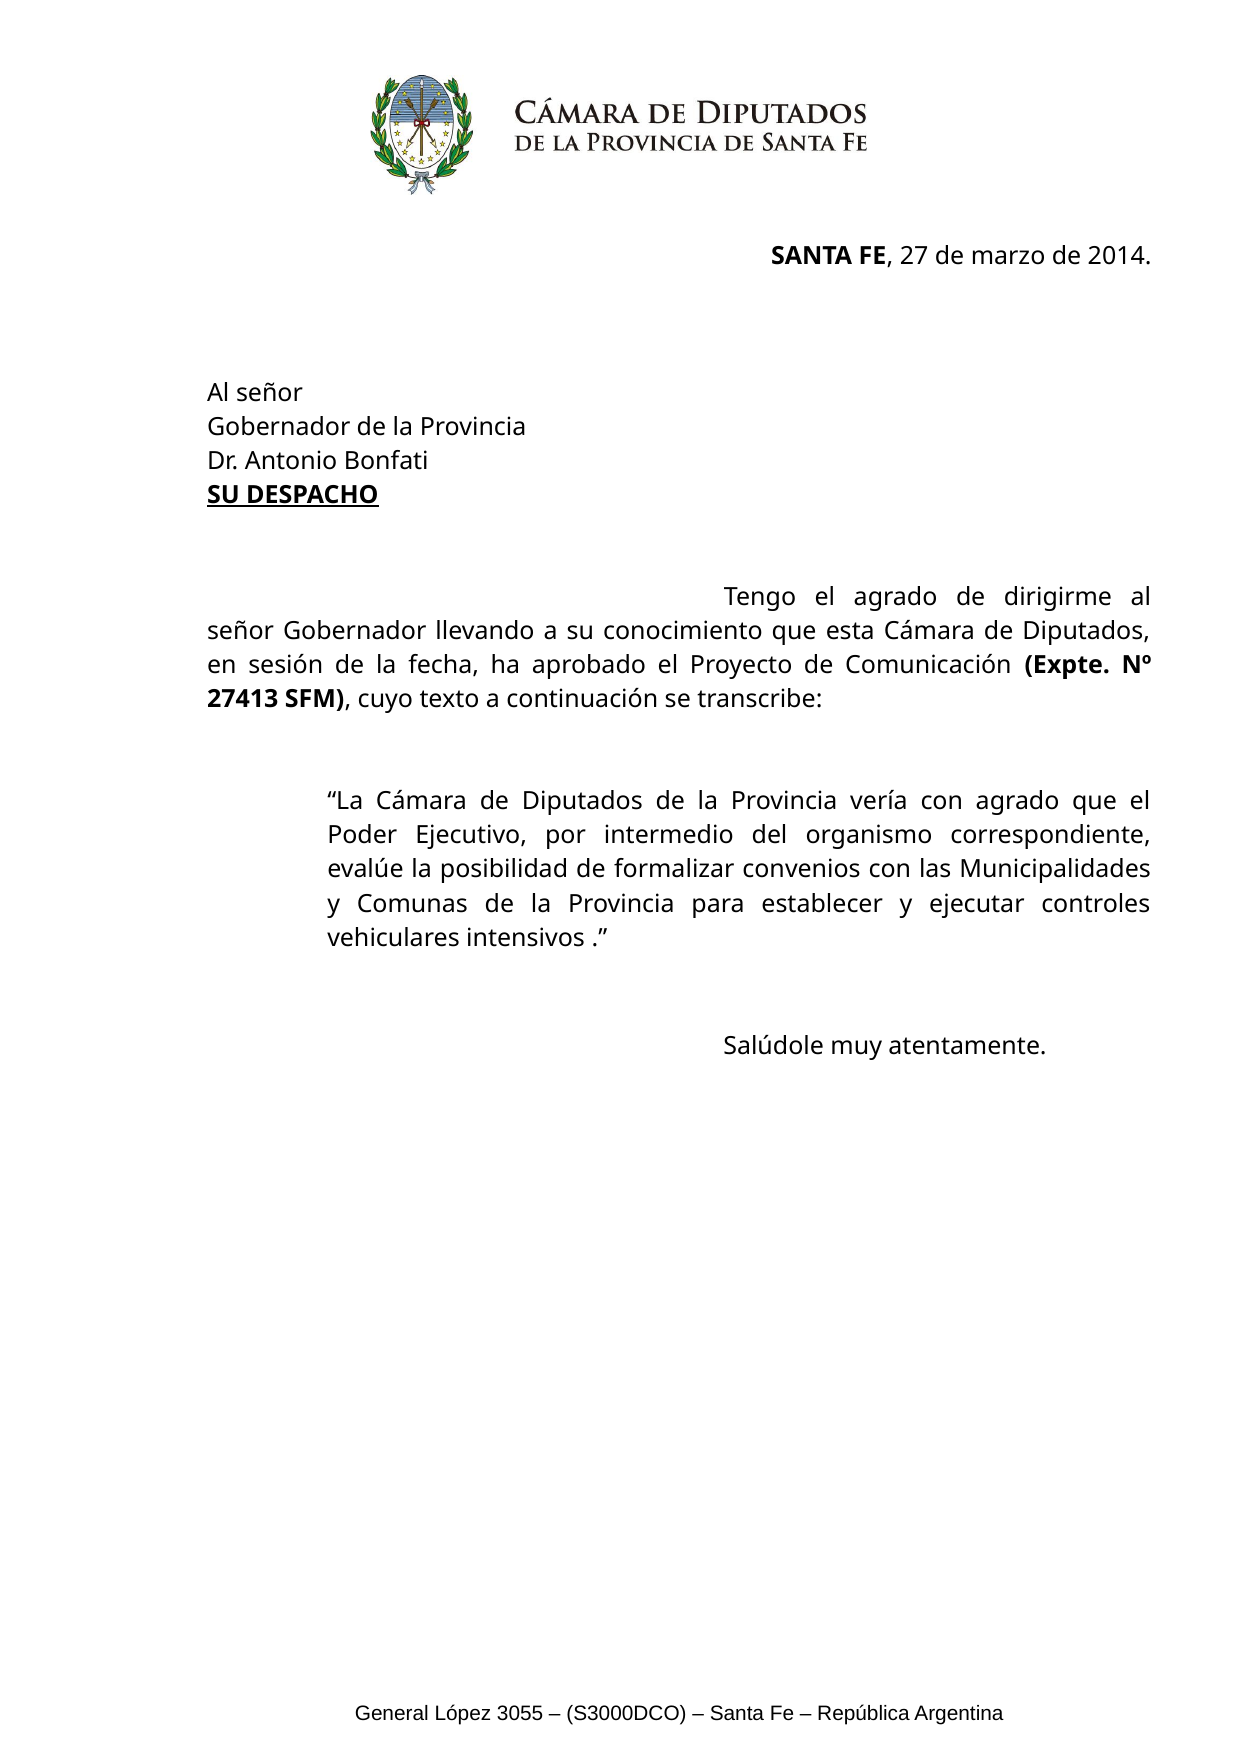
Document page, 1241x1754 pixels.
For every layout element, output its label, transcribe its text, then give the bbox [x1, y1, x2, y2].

text SU DESPACHO [207, 476, 1152, 511]
text Tengo el agrado de dirigirme al señor Gobernador llevando a su conocimiento que esta Cámara de Diputados, en sesión de la fecha, ha aprobado el Proyecto de Comunicación (Expte. Nº 27413 SFM), cuyo texto a continuación se transcribe: [207, 579, 1152, 715]
picture [370, 75, 867, 199]
text Al señor [207, 374, 1152, 408]
text Dr. Antonio Bonfati [207, 442, 1152, 476]
text Gobernador de la Provincia [207, 408, 1152, 442]
text Salúdole muy atentamente. [649, 1027, 1152, 1061]
text “La Cámara de Diputados de la Provincia vería con agrado que el Poder Ejecutivo, por intermedio del organismo correspondiente, evalúe la posibilidad de formalizar convenios con las Municipalidades y Comunas de la Provincia para establecer y ejecutar controles vehiculares intensivos .” [327, 783, 1152, 953]
text SANTA FE, 27 de marzo de 2014. [207, 238, 1152, 272]
